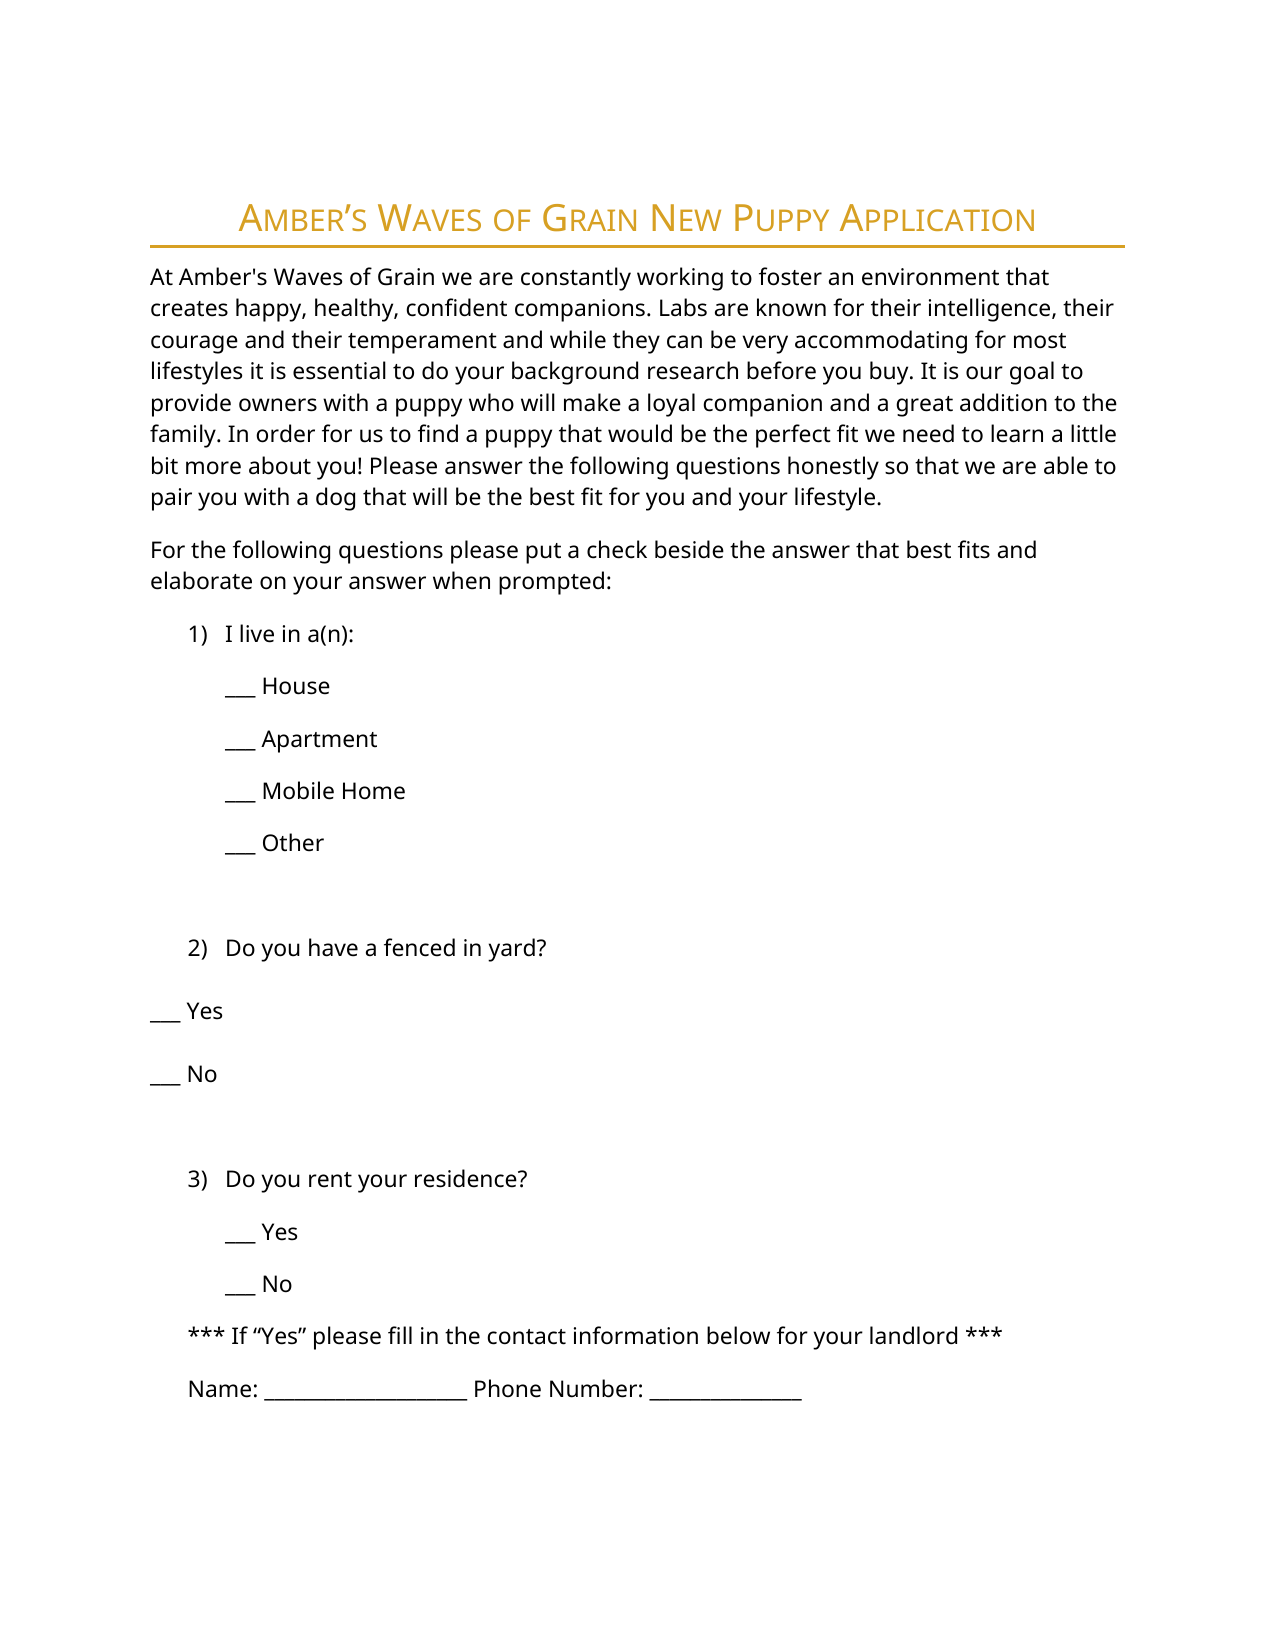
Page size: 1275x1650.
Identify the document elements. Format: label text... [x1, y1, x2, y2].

text ___ Other [150, 827, 1125, 858]
list Do you have a fenced in yard? [187, 932, 1125, 963]
text ___ No [187, 1268, 1125, 1299]
text *** If “Yes” please fill in the contact information below for your landlord *** [150, 1320, 1125, 1352]
text At Amber's Waves of Grain we are constantly working to foster an environment that creates happy, healthy, confident companions. Labs are known for their intelligence, their courage and their temperament and while they can be very accommodating for most lifestyles it is essential to do your background research before you buy. It is our goal to provide owners with a puppy who will make a loyal companion and a great addition to the family. In order for us to find a puppy that would be the perfect fit we need to learn a little bit more about you! Please answer the following questions honestly so that we are able to pair you with a dog that will be the best fit for you and your lifestyle. [150, 260, 1125, 513]
subtitle Amber’s Waves of Grain New Puppy Application [150, 192, 1125, 245]
text ___ House [150, 670, 1125, 701]
text ___ Apartment [225, 722, 1125, 754]
text ___ No [150, 1058, 1125, 1089]
text ___ Yes [150, 995, 1125, 1026]
text Name: ____________________ Phone Number: _______________ [150, 1373, 1125, 1404]
list I live in a(n): [187, 618, 1125, 649]
text For the following questions please put a check beside the answer that best fits and elaborate on your answer when prompted: [150, 534, 1125, 597]
list Do you rent your residence? [187, 1163, 1125, 1194]
text ___ Yes [187, 1216, 1125, 1247]
text ___ Mobile Home [150, 775, 1125, 806]
